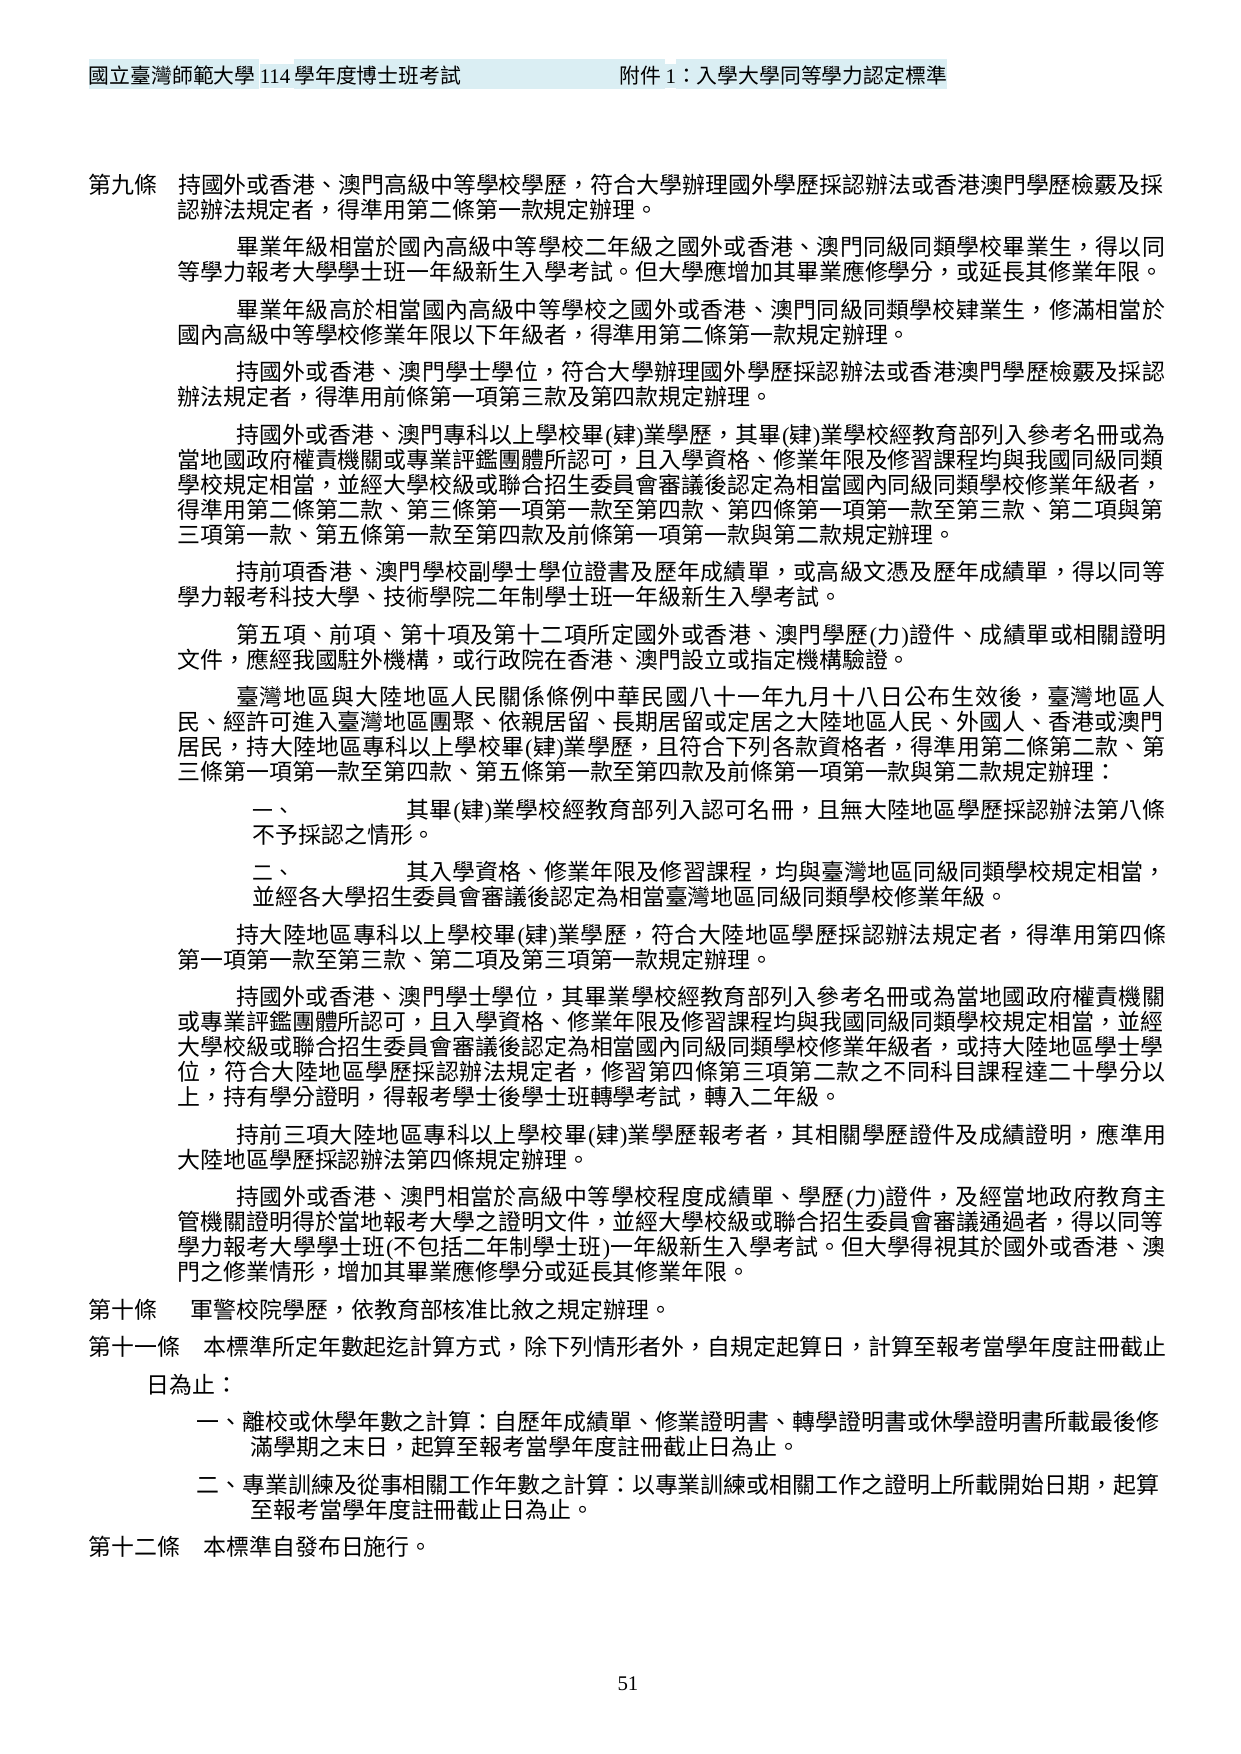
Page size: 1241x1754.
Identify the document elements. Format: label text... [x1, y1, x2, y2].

text 第九條 持國外或香港、澳門高級中等學校學歷，符合大學辦理國外學歷採認辦法或香港澳門學歷檢覈及採認辦法規定者，得準用第二條第一款規定辦理。 [89, 173, 1167, 223]
text 第五項、前項、第十項及第十二項所定國外或香港、澳門學歷(力)證件、成績單或相關證明文件，應經我國駐外機構，或行政院在香港、澳門設立或指定機構驗證。 [177, 623, 1167, 673]
text 持前項香港、澳門學校副學士學位證書及歷年成績單，或高級文憑及歷年成績單，得以同等學力報考科技大學、技術學院二年制學士班一年級新生入學考試。 [177, 561, 1167, 611]
text 一、離校或休學年數之計算：自歷年成績單、修業證明書、轉學證明書或休學證明書所載最後修滿學期之末日，起算至報考當學年度註冊截止日為止。 [196, 1411, 1167, 1461]
text 畢業年級相當於國內高級中等學校二年級之國外或香港、澳門同級同類學校畢業生，得以同等學力報考大學學士班一年級新生入學考試。但大學應增加其畢業應修學分，或延長其修業年限。 [177, 236, 1167, 286]
text 第十條 軍警校院學歷，依教育部核准比敘之規定辦理。 [89, 1298, 1167, 1323]
text 第十二條 本標準自發布日施行。 [89, 1536, 1167, 1561]
list 其入學資格、修業年限及修習課程，均與臺灣地區同級同類學校規定相當，並經各大學招生委員會審議後認定為相當臺灣地區同級同類學校修業年級。 [252, 861, 1167, 911]
text 持大陸地區專科以上學校畢(肄)業學歷，符合大陸地區學歷採認辦法規定者，得準用第四條第一項第一款至第三款、第二項及第三項第一款規定辦理。 [177, 923, 1167, 973]
text 日為止： [89, 1373, 1167, 1398]
text 二、專業訓練及從事相關工作年數之計算：以專業訓練或相關工作之證明上所載開始日期，起算至報考當學年度註冊截止日為止。 [196, 1473, 1167, 1523]
text 持國外或香港、澳門學士學位，符合大學辦理國外學歷採認辦法或香港澳門學歷檢覈及採認辦法規定者，得準用前條第一項第三款及第四款規定辦理。 [177, 361, 1167, 411]
list 其畢(肄)業學校經教育部列入認可名冊，且無大陸地區學歷採認辦法第八條不予採認之情形。 [252, 798, 1167, 848]
text 持國外或香港、澳門學士學位，其畢業學校經教育部列入參考名冊或為當地國政府權責機關或專業評鑑團體所認可，且入學資格、修業年限及修習課程均與我國同級同類學校規定相當，並經大學校級或聯合招生委員會審議後認定為相當國內同級同類學校修業年級者，或持大陸地區學士學位，符合大陸地區學歷採認辦法規定者，修習第四條第三項第二款之不同科目課程達二十學分以上，持有學分證明，得報考學士後學士班轉學考試，轉入二年級。 [177, 986, 1167, 1111]
text 臺灣地區與大陸地區人民關係條例中華民國八十一年九月十八日公布生效後，臺灣地區人民、經許可進入臺灣地區團聚、依親居留、長期居留或定居之大陸地區人民、外國人、香港或澳門居民，持大陸地區專科以上學校畢(肄)業學歷，且符合下列各款資格者，得準用第二條第二款、第三條第一項第一款至第四款、第五條第一款至第四款及前條第一項第一款與第二款規定辦理： [177, 686, 1167, 786]
text 畢業年級高於相當國內高級中等學校之國外或香港、澳門同級同類學校肄業生，修滿相當於國內高級中等學校修業年限以下年級者，得準用第二條第一款規定辦理。 [177, 298, 1167, 348]
text 持國外或香港、澳門相當於高級中等學校程度成績單、學歷(力)證件，及經當地政府教育主管機關證明得於當地報考大學之證明文件，並經大學校級或聯合招生委員會審議通過者，得以同等學力報考大學學士班(不包括二年制學士班)一年級新生入學考試。但大學得視其於國外或香港、澳門之修業情形，增加其畢業應修學分或延長其修業年限。 [177, 1186, 1167, 1286]
text 第十一條 本標準所定年數起迄計算方式，除下列情形者外，自規定起算日，計算至報考當學年度註冊截止 [89, 1336, 1167, 1361]
text 持前三項大陸地區專科以上學校畢(肄)業學歷報考者，其相關學歷證件及成績證明，應準用大陸地區學歷採認辦法第四條規定辦理。 [177, 1123, 1167, 1173]
text 持國外或香港、澳門專科以上學校畢(肄)業學歷，其畢(肄)業學校經教育部列入參考名冊或為當地國政府權責機關或專業評鑑團體所認可，且入學資格、修業年限及修習課程均與我國同級同類學校規定相當，並經大學校級或聯合招生委員會審議後認定為相當國內同級同類學校修業年級者，得準用第二條第二款、第三條第一項第一款至第四款、第四條第一項第一款至第三款、第二項與第三項第一款、第五條第一款至第四款及前條第一項第一款與第二款規定辦理。 [177, 423, 1167, 548]
